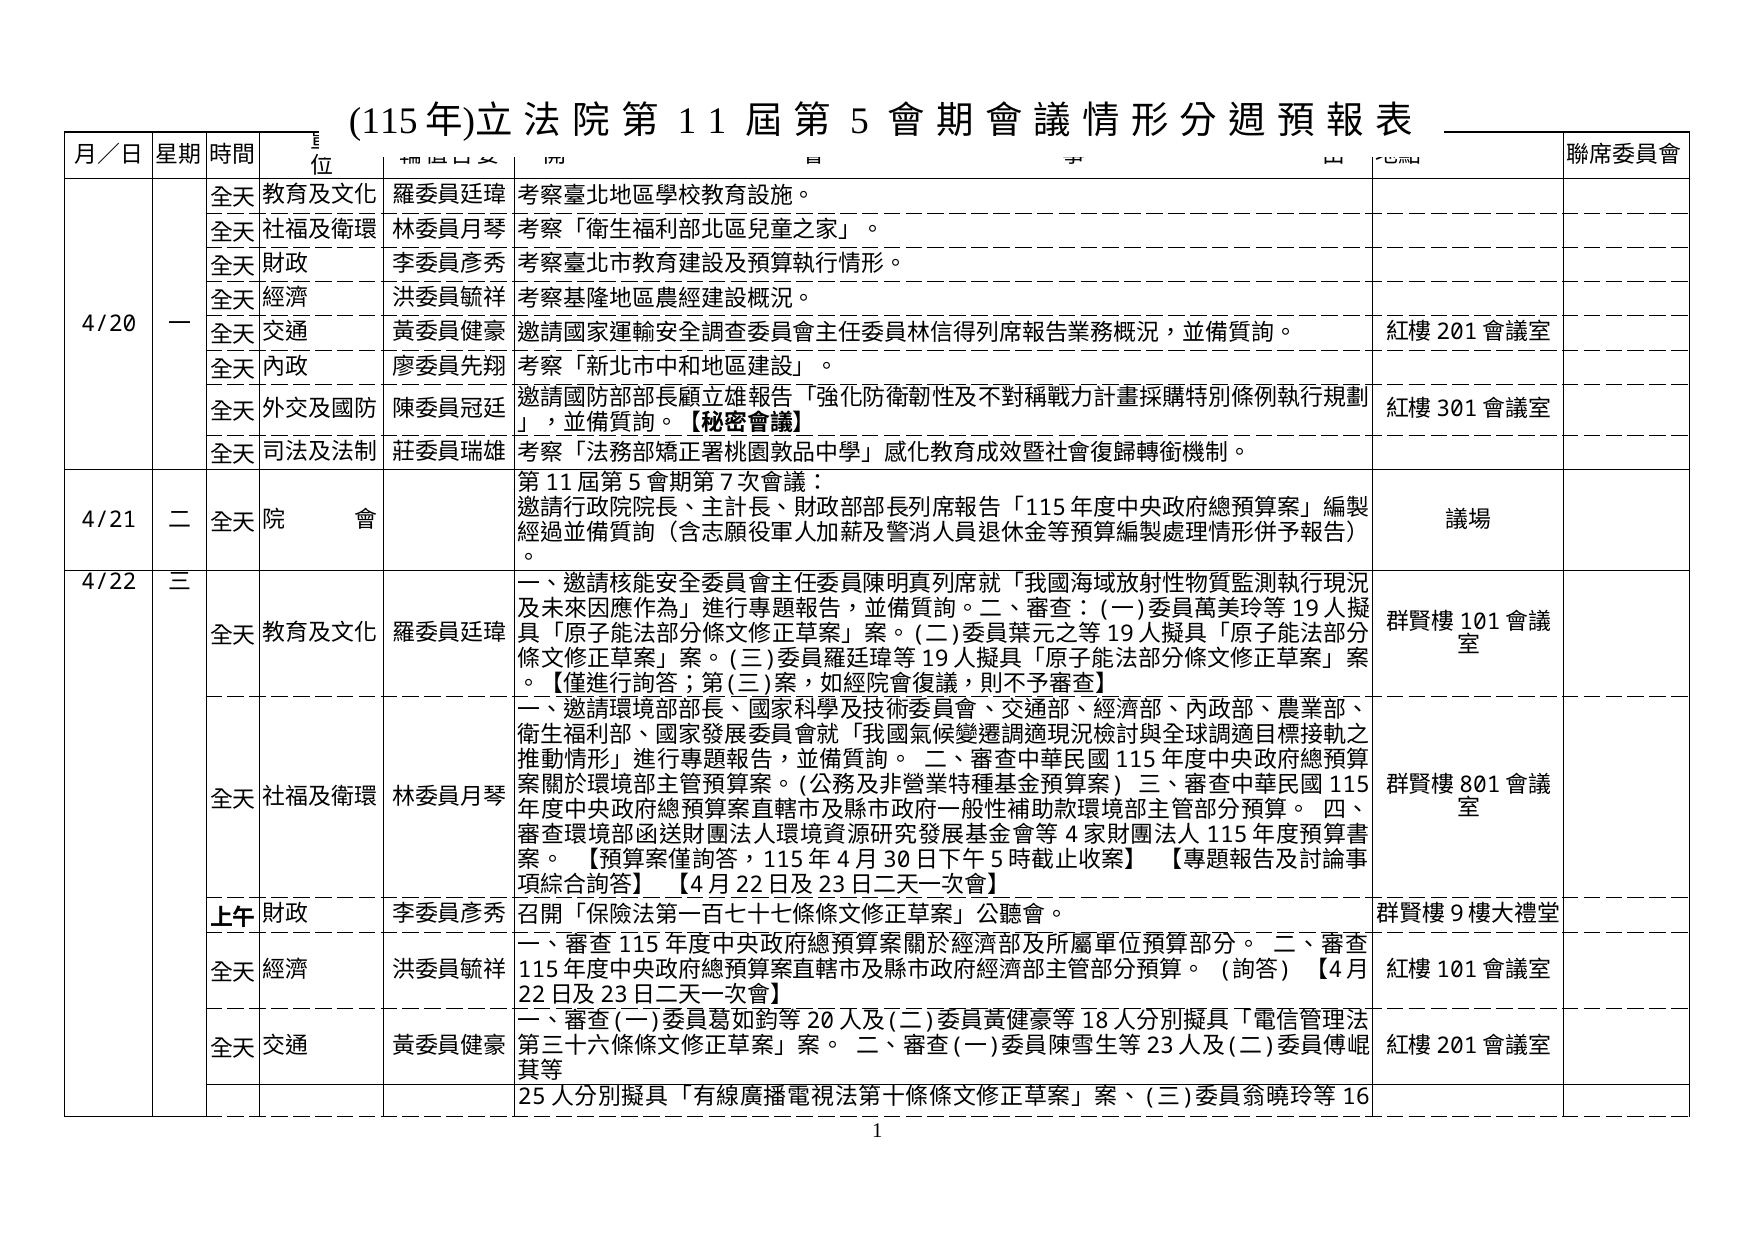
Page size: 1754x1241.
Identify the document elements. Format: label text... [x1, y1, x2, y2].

table_cell 李委員彥秀 [384, 247, 514, 281]
table_cell 全天 [207, 932, 259, 1008]
table_header 月／日 [65, 133, 152, 178]
table_cell 社福及衛環 [260, 213, 383, 247]
table_cell 羅委員廷瑋 [384, 571, 514, 696]
table_cell 全天 [207, 571, 259, 696]
table_cell 全天 [207, 315, 259, 349]
table_cell 外交及國防 [260, 384, 383, 435]
table_cell 李委員彥秀 [384, 897, 514, 932]
table_cell 教育及文化 [260, 179, 383, 212]
table_cell 全天 [207, 179, 259, 212]
table_cell 洪委員毓祥 [384, 281, 514, 315]
table_cell 25人分別擬具「有線廣播電視法第十條條文修正草案」案、(三)委員翁曉玲等16 [515, 1085, 1372, 1116]
table_cell 紅樓301會議室 [1373, 384, 1563, 435]
table_cell [1373, 1085, 1563, 1116]
table_cell 全天 [207, 384, 259, 435]
table_cell 一、審查115年度中央政府總預算案關於經濟部及所屬單位預算部分。 二、審查115年度中央政府總預算案直轄市及縣市政府經濟部主管部分預算。 (詢答) 【4月22日及23日二天一次會】 [515, 932, 1372, 1008]
table_cell 全天 [207, 435, 259, 469]
table_cell [207, 1085, 259, 1116]
table_cell 全天 [207, 247, 259, 281]
table_cell 上午 [207, 897, 259, 932]
table_cell 黃委員健豪 [384, 315, 514, 349]
table_cell 經濟 [260, 932, 383, 1008]
table_cell [1564, 897, 1689, 932]
table_cell [1373, 350, 1563, 384]
table_header 星期 [153, 133, 206, 178]
table_cell 紅樓101會議室 [1373, 932, 1563, 1008]
table_header 聯席委員會 [1564, 133, 1689, 178]
table_cell 教育及文化 [260, 571, 383, 696]
table_cell 三 [153, 571, 206, 1116]
table_cell 財政 [260, 247, 383, 281]
table_cell [1564, 470, 1689, 570]
table_cell 院 會 [260, 470, 383, 570]
table_cell 邀請國防部部長顧立雄報告「強化防衛韌性及不對稱戰力計畫採購特別條例執行規劃」，並備質詢。【秘密會議】 [515, 384, 1372, 435]
table_cell 洪委員毓祥 [384, 932, 514, 1008]
table_cell 林委員月琴 [384, 696, 514, 897]
table_cell 全天 [207, 213, 259, 247]
table_cell 群賢樓101會議室 [1373, 571, 1563, 696]
table_cell 邀請國家運輸安全調查委員會主任委員林信得列席報告業務概況，並備質詢。 [515, 315, 1372, 349]
table_cell [384, 1085, 514, 1116]
table_cell 群賢樓801會議室 [1373, 696, 1563, 897]
table_cell 全天 [207, 696, 259, 897]
table_cell 廖委員先翔 [384, 350, 514, 384]
table_cell 一、邀請環境部部長、國家科學及技術委員會、交通部、經濟部、內政部、農業部、衛生福利部、國家發展委員會就「我國氣候變遷調適現況檢討與全球調適目標接軌之推動情形」進行專題報告，並備質詢。 二、審查中華民國115年度中央政府總預算案關於環境部主管預算案。(公務及非營業特種基金預算案) 三、審查中華民國115年度中央政府總預算案直轄市及縣市政府一般性補助款環境部主管部分預算。 四、審查環境部函送財團法人環境資源研究發展基金會等4家財團法人115年度預算書案。 【預算案僅詢答，115年4月30日下午5時截止收案】 【專題報告及討論事項綜合詢答】 【4月22日及23日二天一次會】 [515, 696, 1372, 897]
table_cell 4/22 [65, 571, 152, 1116]
table_cell 群賢樓9樓大禮堂 [1373, 897, 1563, 932]
table_header 地點 [1373, 133, 1563, 178]
table_cell [1564, 213, 1689, 247]
table_cell [384, 470, 514, 570]
table_header [384, 157, 514, 178]
table_cell [1564, 384, 1689, 435]
table_cell [1564, 350, 1689, 384]
table_cell [260, 1085, 383, 1116]
table_cell 社福及衛環 [260, 696, 383, 897]
table_cell 第11屆第5會期第7次會議： 邀請行政院院長、主計長、財政部部長列席報告「115年度中央政府總預算案」編製經過並備質詢（含志願役軍人加薪及警消人員退休金等預算編製處理情形併予報告）。 [515, 470, 1372, 570]
table_cell [1564, 932, 1689, 1008]
table_header 時間 [207, 133, 259, 178]
table_cell 羅委員廷瑋 [384, 179, 514, 212]
table_cell 交通 [260, 315, 383, 349]
table_cell 考察「新北市中和地區建設」。 [515, 350, 1372, 384]
table_cell 全天 [207, 281, 259, 315]
table_cell 紅樓201會議室 [1373, 1008, 1563, 1084]
table_cell [1564, 696, 1689, 897]
table_cell 莊委員瑞雄 [384, 435, 514, 469]
table_cell [1564, 247, 1689, 281]
table_cell 交通 [260, 1008, 383, 1084]
table_cell 考察「衛生福利部北區兒童之家」。 [515, 213, 1372, 247]
table_cell [1373, 281, 1563, 315]
table_cell [1564, 571, 1689, 696]
table_cell [1373, 435, 1563, 469]
table_cell [1564, 315, 1689, 349]
table_cell 全天 [207, 470, 259, 570]
table_cell 4/20 [65, 179, 152, 469]
table_cell 4/21 [65, 470, 152, 570]
table_cell 經濟 [260, 281, 383, 315]
table_cell 財政 [260, 897, 383, 932]
table_cell 黃委員健豪 [384, 1008, 514, 1084]
table_cell 一、審查(一)委員葛如鈞等20人及(二)委員黃健豪等18人分別擬具「電信管理法第三十六條條文修正草案」案。 二、審查(一)委員陳雪生等23人及(二)委員傅崐萁等 [515, 1008, 1372, 1084]
text (115年)立法院第11屆第5會期會議情形分週預報表 [334, 90, 1429, 144]
table_cell 陳委員冠廷 [384, 384, 514, 435]
table_cell 紅樓201會議室 [1373, 315, 1563, 349]
table_cell 一 [153, 179, 206, 469]
table_cell 議場 [1373, 470, 1563, 570]
table_cell [1564, 179, 1689, 212]
table_cell [1564, 1085, 1689, 1116]
table_cell 考察基隆地區農經建設概況。 [515, 281, 1372, 315]
table_cell [1373, 213, 1563, 247]
table_cell 一、邀請核能安全委員會主任委員陳明真列席就「我國海域放射性物質監測執行現況及未來因應作為」進行專題報告，並備質詢。二、審查：(一)委員萬美玲等19人擬具「原子能法部分條文修正草案」案。(二)委員葉元之等19人擬具「原子能法部分條文修正草案」案。(三)委員羅廷瑋等19人擬具「原子能法部分條文修正草案」案。【僅進行詢答；第(三)案，如經院會復議，則不予審查】 [515, 571, 1372, 696]
table_cell [1564, 1008, 1689, 1084]
table_cell [1373, 247, 1563, 281]
table_cell 全天 [207, 350, 259, 384]
table_cell [1564, 281, 1689, 315]
table_cell 二 [153, 470, 206, 570]
table_cell 考察臺北地區學校教育設施。 [515, 179, 1372, 212]
table_cell 司法及法制 [260, 435, 383, 469]
table_cell [1373, 179, 1563, 212]
table_cell 內政 [260, 350, 383, 384]
table_cell 全天 [207, 1008, 259, 1084]
table_cell 召開「保險法第一百七十七條條文修正草案」公聽會。 [515, 897, 1372, 932]
table_cell 考察臺北市教育建設及預算執行情形。 [515, 247, 1372, 281]
table_cell [1564, 435, 1689, 469]
table_header [515, 157, 1372, 178]
table_header 單 位 [260, 133, 383, 178]
table_cell 林委員月琴 [384, 213, 514, 247]
table_cell 考察「法務部矯正署桃園敦品中學」感化教育成效暨社會復歸轉銜機制。 [515, 435, 1372, 469]
